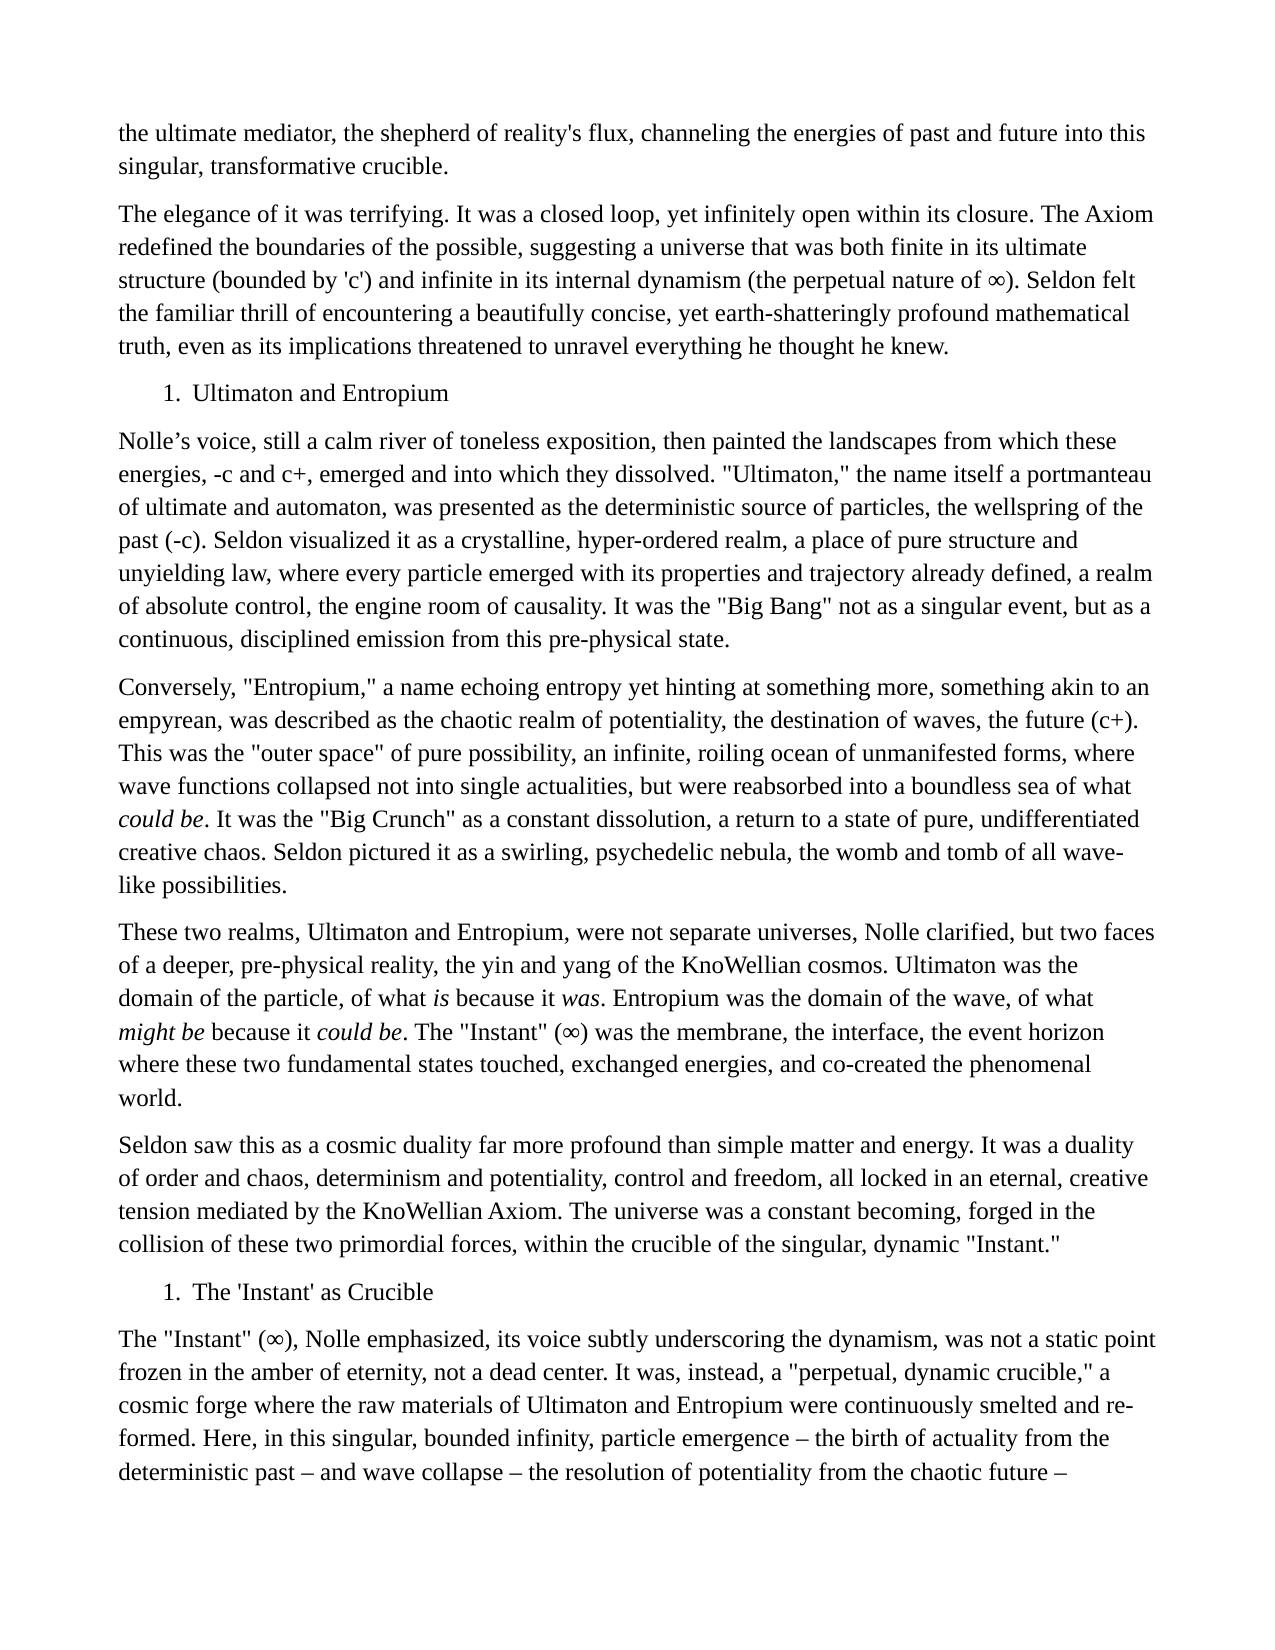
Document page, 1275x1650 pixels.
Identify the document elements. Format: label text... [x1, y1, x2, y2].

text The elegance of it was terrifying. It was a closed loop, yet infinitely open within its closure. The Axiom redefined the boundaries of the possible, suggesting a universe that was both finite in its ultimate structure (bounded by 'c') and infinite in its internal dynamism (the perpetual nature of ∞). Seldon felt the familiar thrill of encountering a beautifully concise, yet earth-shatteringly profound mathematical truth, even as its implications threatened to unravel everything he thought he knew. [118, 199, 1157, 359]
text Conversely, "Entropium," a name echoing entropy yet hinting at something more, something akin to an empyrean, was described as the chaotic realm of potentiality, the destination of waves, the future (c+). This was the "outer space" of pure possibility, an infinite, roiling ocean of unmanifested forms, where wave functions collapsed not into single actualities, but were reabsorbed into a boundless sea of what could be. It was the "Big Crunch" as a constant dissolution, a return to a state of pure, undifferentiated creative chaos. Seldon pictured it as a swirling, psychedelic nebula, the womb and tomb of all wave-like possibilities. [118, 672, 1157, 899]
list The 'Instant' as Crucible [162, 1277, 1157, 1306]
text The "Instant" (∞), Nolle emphasized, its voice subtly underscoring the dynamism, was not a static point frozen in the amber of eternity, not a dead center. It was, instead, a "perpetual, dynamic crucible," a cosmic forge where the raw materials of Ultimaton and Entropium were continuously smelted and re-formed. Here, in this singular, bounded infinity, particle emergence – the birth of actuality from the deterministic past – and wave collapse – the resolution of potentiality from the chaotic future – [118, 1324, 1157, 1485]
text These two realms, Ultimaton and Entropium, were not separate universes, Nolle clarified, but two faces of a deeper, pre-physical reality, the yin and yang of the KnoWellian cosmos. Ultimaton was the domain of the particle, of what is because it was. Entropium was the domain of the wave, of what might be because it could be. The "Instant" (∞) was the membrane, the interface, the event horizon where these two fundamental states touched, exchanged energies, and co-created the phenomenal world. [118, 917, 1157, 1111]
text the ultimate mediator, the shepherd of reality's flux, channeling the energies of past and future into this singular, transformative crucible. [118, 118, 1157, 180]
text Nolle’s voice, still a calm river of toneless exposition, then painted the landscapes from which these energies, -c and c+, emerged and into which they dissolved. "Ultimaton," the name itself a portmanteau of ultimate and automaton, was presented as the deterministic source of particles, the wellspring of the past (-c). Seldon visualized it as a crystalline, hyper-ordered realm, a place of pure structure and unyielding law, where every particle emerged with its properties and trajectory already defined, a realm of absolute control, the engine room of causality. It was the "Big Bang" not as a singular event, but as a continuous, disciplined emission from this pre-physical state. [118, 426, 1157, 653]
list Ultimaton and Entropium [162, 378, 1157, 407]
text Seldon saw this as a cosmic duality far more profound than simple matter and energy. It was a duality of order and chaos, determinism and potentiality, control and freedom, all locked in an eternal, creative tension mediated by the KnoWellian Axiom. The universe was a constant becoming, forged in the collision of these two primordial forces, within the crucible of the singular, dynamic "Instant." [118, 1130, 1157, 1258]
